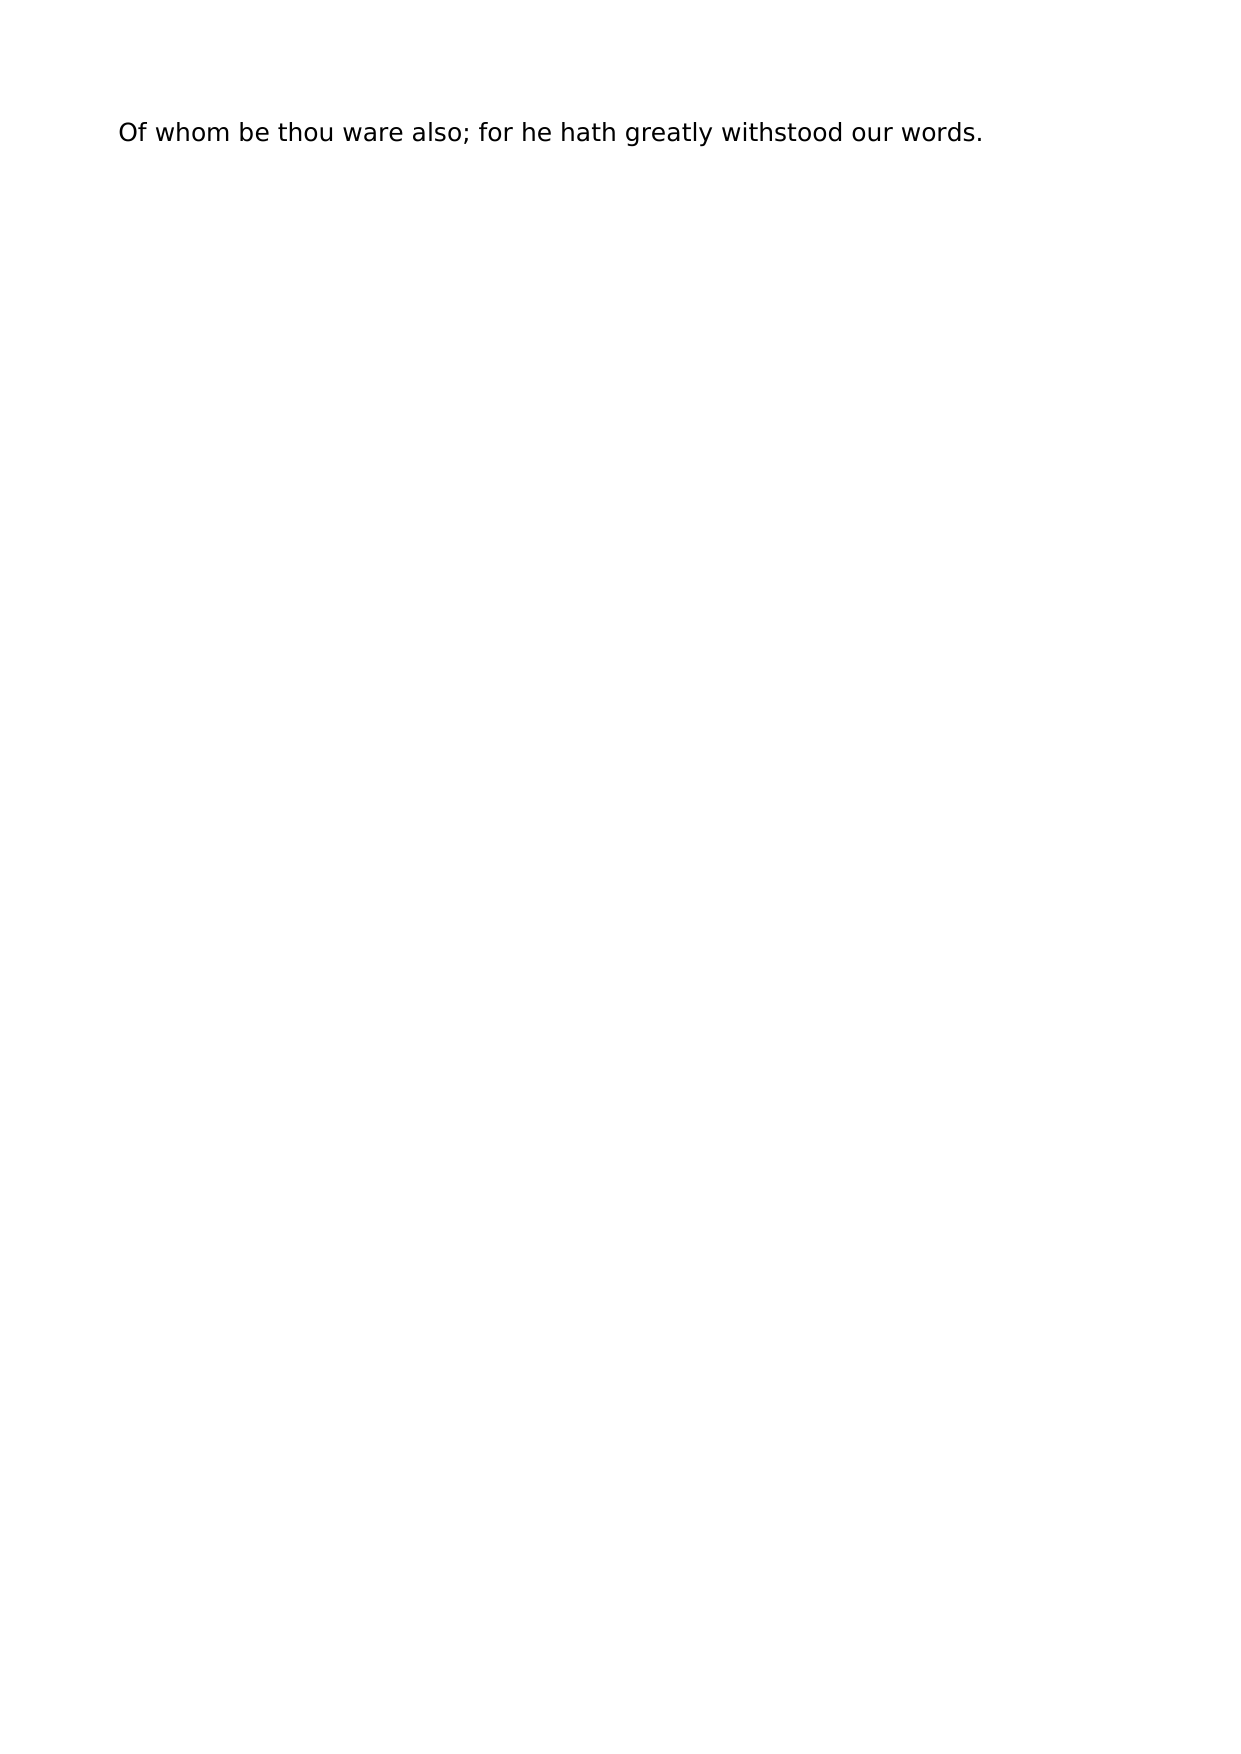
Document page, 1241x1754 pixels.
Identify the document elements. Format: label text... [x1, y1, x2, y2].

text Of whom be thou ware also; for he hath greatly withstood our words. [118, 118, 1122, 147]
